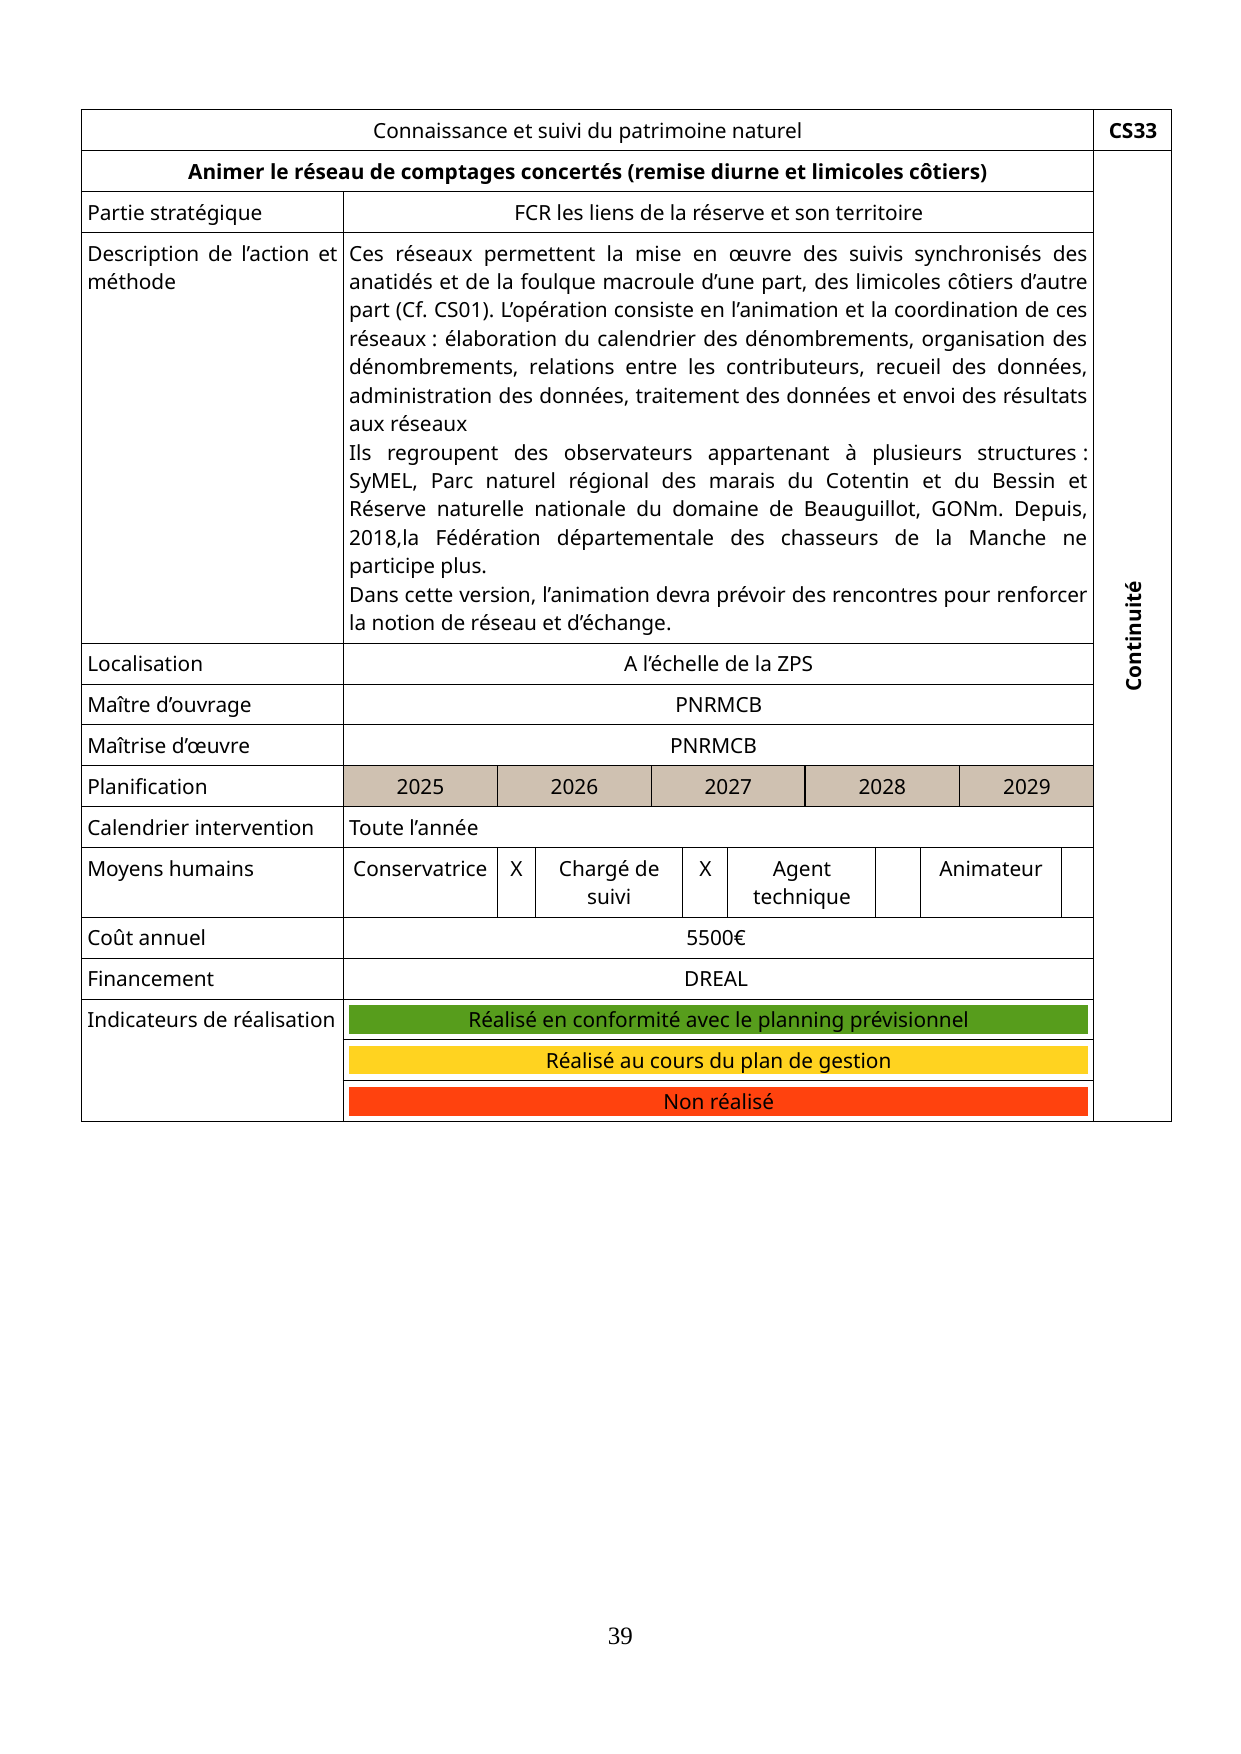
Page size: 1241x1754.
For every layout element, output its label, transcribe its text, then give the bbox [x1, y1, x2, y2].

table_cell 2029 [960, 766, 1093, 806]
table_cell Agent technique [728, 848, 875, 917]
table_cell Moyens humains [82, 848, 343, 917]
table_cell [1062, 848, 1093, 917]
table_cell Réalisé au cours du plan de gestion [344, 1040, 1093, 1080]
table_cell X [498, 848, 535, 917]
table_cell Financement [82, 959, 343, 998]
table_cell Continuité [1094, 151, 1171, 1121]
table_header Connaissance et suivi du patrimoine naturel [82, 110, 1093, 150]
table_cell Chargé de suivi [536, 848, 682, 917]
table_cell Calendrier intervention [82, 807, 343, 847]
table_cell Animateur [921, 848, 1061, 917]
table_cell Coût annuel [82, 918, 343, 957]
table_cell 5500€ [344, 918, 1093, 957]
table_cell Toute l’année [344, 807, 1093, 847]
table_cell FCR les liens de la réserve et son territoire [344, 192, 1093, 232]
table_cell Planification [82, 766, 343, 806]
table_cell Partie stratégique [82, 192, 343, 232]
table_cell Maîtrise d’œuvre [82, 725, 343, 765]
table_cell 2025 [344, 766, 497, 806]
table_cell X [683, 848, 727, 917]
table_cell Description de l’action et méthode [82, 233, 343, 642]
table_cell Maître d’ouvrage [82, 685, 343, 724]
table_cell Non réalisé [344, 1081, 1093, 1121]
table_cell 2027 [652, 766, 804, 806]
table_cell PNRMCB [344, 685, 1093, 724]
table_cell 2028 [806, 766, 959, 806]
table_cell Localisation [82, 644, 343, 683]
table_cell Conservatrice [344, 848, 497, 917]
table_cell PNRMCB [344, 725, 1093, 765]
table_cell Indicateurs de réalisation [82, 1000, 343, 1121]
table_cell [876, 848, 920, 917]
table_cell Réalisé en conformité avec le planning prévisionnel [344, 1000, 1093, 1039]
table_cell Ces réseaux permettent la mise en œuvre des suivis synchronisés des anatidés et de la foulque macroule d’une part, des limicoles côtiers d’autre part (Cf. CS01). L’opération consiste en l’animation et la coordination de ces réseaux : élaboration du calendrier des dénombrements, organisation des dénombrements, relations entre les contributeurs, recueil des données, administration des données, traitement des données et envoi des résultats aux réseaux Ils regroupent des observateurs appartenant à plusieurs structures : SyMEL, Parc naturel régional des marais du Cotentin et du Bessin et Réserve naturelle nationale du domaine de Beauguillot, GONm. Depuis, 2018,la Fédération départementale des chasseurs de la Manche ne participe plus. Dans cette version, l’animation devra prévoir des rencontres pour renforcer la notion de réseau et d’échange. [344, 233, 1093, 642]
table_cell 2026 [498, 766, 651, 806]
table_cell Animer le réseau de comptages concertés (remise diurne et limicoles côtiers) [82, 151, 1093, 191]
table_header CS33 [1094, 110, 1171, 150]
table_cell A l’échelle de la ZPS [344, 644, 1093, 683]
table_cell DREAL [344, 959, 1093, 998]
